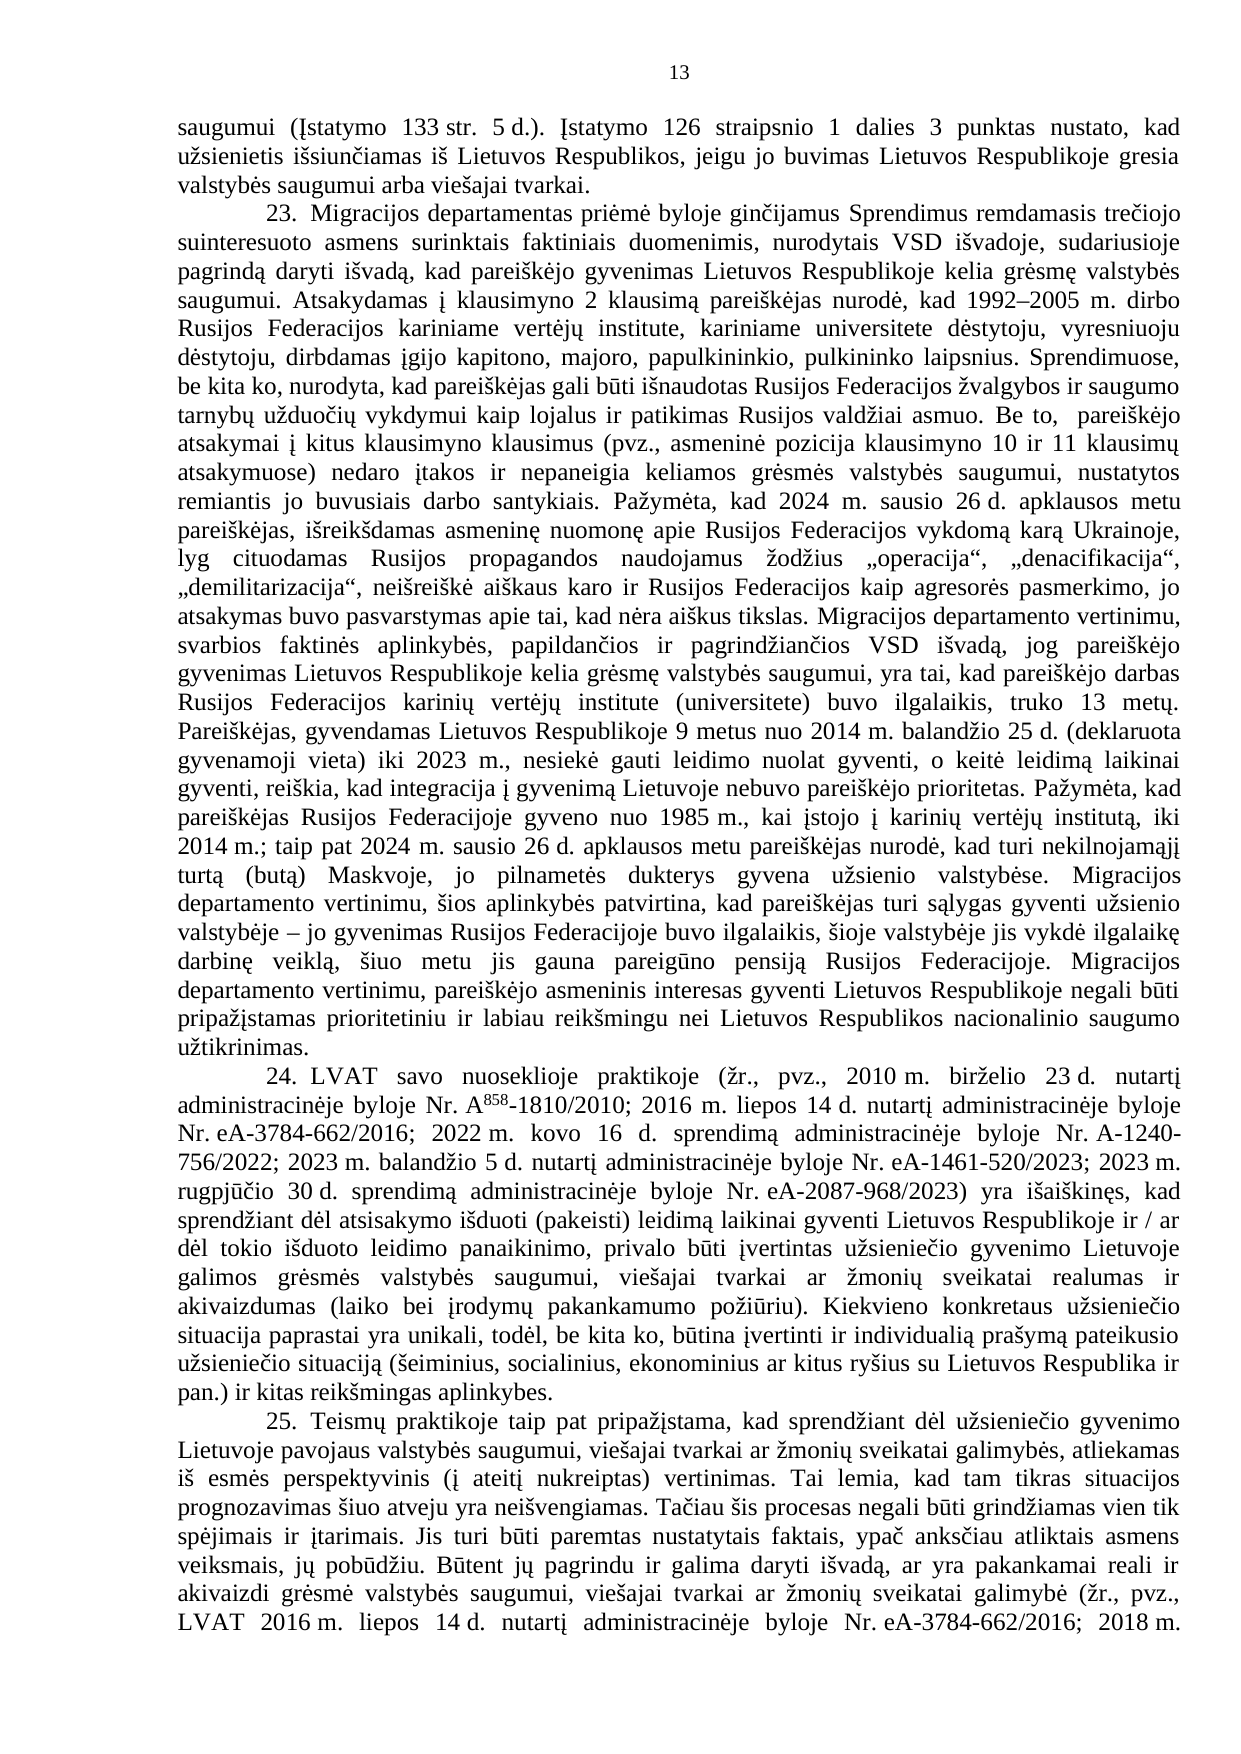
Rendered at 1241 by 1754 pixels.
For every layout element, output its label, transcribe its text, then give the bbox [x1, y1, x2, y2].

text saugumui (Įstatymo 133 str. 5 d.). Įstatymo 126 straipsnio 1 dalies 3 punktas nustato, kad užsienietis išsiunčiamas iš Lietuvos Respublikos, jeigu jo buvimas Lietuvos Respublikoje gresia valstybės saugumui arba viešajai tvarkai. [177, 112, 1181, 198]
text 23. Migracijos departamentas priėmė byloje ginčijamus Sprendimus remdamasis trečiojo suinteresuoto asmens surinktais faktiniais duomenimis, nurodytais VSD išvadoje, sudariusioje pagrindą daryti išvadą, kad pareiškėjo gyvenimas Lietuvos Respublikoje kelia grėsmę valstybės saugumui. Atsakydamas į klausimyno 2 klausimą pareiškėjas nurodė, kad 1992–2005 m. dirbo Rusijos Federacijos kariniame vertėjų institute, kariniame universitete dėstytoju, vyresniuoju dėstytoju, dirbdamas įgijo kapitono, majoro, papulkininkio, pulkininko laipsnius. Sprendimuose, be kita ko, nurodyta, kad pareiškėjas gali būti išnaudotas Rusijos Federacijos žvalgybos ir saugumo tarnybų užduočių vykdymui kaip lojalus ir patikimas Rusijos valdžiai asmuo. Be to, pareiškėjo atsakymai į kitus klausimyno klausimus (pvz., asmeninė pozicija klausimyno 10 ir 11 klausimų atsakymuose) nedaro įtakos ir nepaneigia keliamos grėsmės valstybės saugumui, nustatytos remiantis jo buvusiais darbo santykiais. Pažymėta, kad 2024 m. sausio 26 d. apklausos metu pareiškėjas, išreikšdamas asmeninę nuomonę apie Rusijos Federacijos vykdomą karą Ukrainoje, lyg cituodamas Rusijos propagandos naudojamus žodžius „operacija“, „denacifikacija“, „demilitarizacija“, neišreiškė aiškaus karo ir Rusijos Federacijos kaip agresorės pasmerkimo, jo atsakymas buvo pasvarstymas apie tai, kad nėra aiškus tikslas. Migracijos departamento vertinimu, svarbios faktinės aplinkybės, papildančios ir pagrindžiančios VSD išvadą, jog pareiškėjo gyvenimas Lietuvos Respublikoje kelia grėsmę valstybės saugumui, yra tai, kad pareiškėjo darbas Rusijos Federacijos karinių vertėjų institute (universitete) buvo ilgalaikis, truko 13 metų. Pareiškėjas, gyvendamas Lietuvos Respublikoje 9 metus nuo 2014 m. balandžio 25 d. (deklaruota gyvenamoji vieta) iki 2023 m., nesiekė gauti leidimo nuolat gyventi, o keitė leidimą laikinai gyventi, reiškia, kad integracija į gyvenimą Lietuvoje nebuvo pareiškėjo prioritetas. Pažymėta, kad pareiškėjas Rusijos Federacijoje gyveno nuo 1985 m., kai įstojo į karinių vertėjų institutą, iki 2014 m.; taip pat 2024 m. sausio 26 d. apklausos metu pareiškėjas nurodė, kad turi nekilnojamąjį turtą (butą) Maskvoje, jo pilnametės dukterys gyvena užsienio valstybėse. Migracijos departamento vertinimu, šios aplinkybės patvirtina, kad pareiškėjas turi sąlygas gyventi užsienio valstybėje – jo gyvenimas Rusijos Federacijoje buvo ilgalaikis, šioje valstybėje jis vykdė ilgalaikę darbinę veiklą, šiuo metu jis gauna pareigūno pensiją Rusijos Federacijoje. Migracijos departamento vertinimu, pareiškėjo asmeninis interesas gyventi Lietuvos Respublikoje negali būti pripažįstamas prioritetiniu ir labiau reikšmingu nei Lietuvos Respublikos nacionalinio saugumo užtikrinimas. [177, 198, 1181, 1061]
text 25. Teismų praktikoje taip pat pripažįstama, kad sprendžiant dėl užsieniečio gyvenimo Lietuvoje pavojaus valstybės saugumui, viešajai tvarkai ar žmonių sveikatai galimybės, atliekamas iš esmės perspektyvinis (į ateitį nukreiptas) vertinimas. Tai lemia, kad tam tikras situacijos prognozavimas šiuo atveju yra neišvengiamas. Tačiau šis procesas negali būti grindžiamas vien tik spėjimais ir įtarimais. Jis turi būti paremtas nustatytais faktais, ypač anksčiau atliktais asmens veiksmais, jų pobūdžiu. Būtent jų pagrindu ir galima daryti išvadą, ar yra pakankamai reali ir akivaizdi grėsmė valstybės saugumui, viešajai tvarkai ar žmonių sveikatai galimybė (žr., pvz., LVAT 2016 m. liepos 14 d. nutartį administracinėje byloje Nr. eA-3784-662/2016; 2018 m. [177, 1406, 1181, 1636]
text 24. LVAT savo nuoseklioje praktikoje (žr., pvz., 2010 m. birželio 23 d. nutartį administracinėje byloje Nr. A858-1810/2010; 2016 m. liepos 14 d. nutartį administracinėje byloje Nr. eA-3784-662/2016; 2022 m. kovo 16 d. sprendimą administracinėje byloje Nr. A-1240-756/2022; 2023 m. balandžio 5 d. nutartį administracinėje byloje Nr. eA-1461-520/2023; 2023 m. rugpjūčio 30 d. sprendimą administracinėje byloje Nr. eA-2087-968/2023) yra išaiškinęs, kad sprendžiant dėl atsisakymo išduoti (pakeisti) leidimą laikinai gyventi Lietuvos Respublikoje ir / ar dėl tokio išduoto leidimo panaikinimo, privalo būti įvertintas užsieniečio gyvenimo Lietuvoje galimos grėsmės valstybės saugumui, viešajai tvarkai ar žmonių sveikatai realumas ir akivaizdumas (laiko bei įrodymų pakankamumo požiūriu). Kiekvieno konkretaus užsieniečio situacija paprastai yra unikali, todėl, be kita ko, būtina įvertinti ir individualią prašymą pateikusio užsieniečio situaciją (šeiminius, socialinius, ekonominius ar kitus ryšius su Lietuvos Respublika ir pan.) ir kitas reikšmingas aplinkybes. [177, 1061, 1181, 1406]
